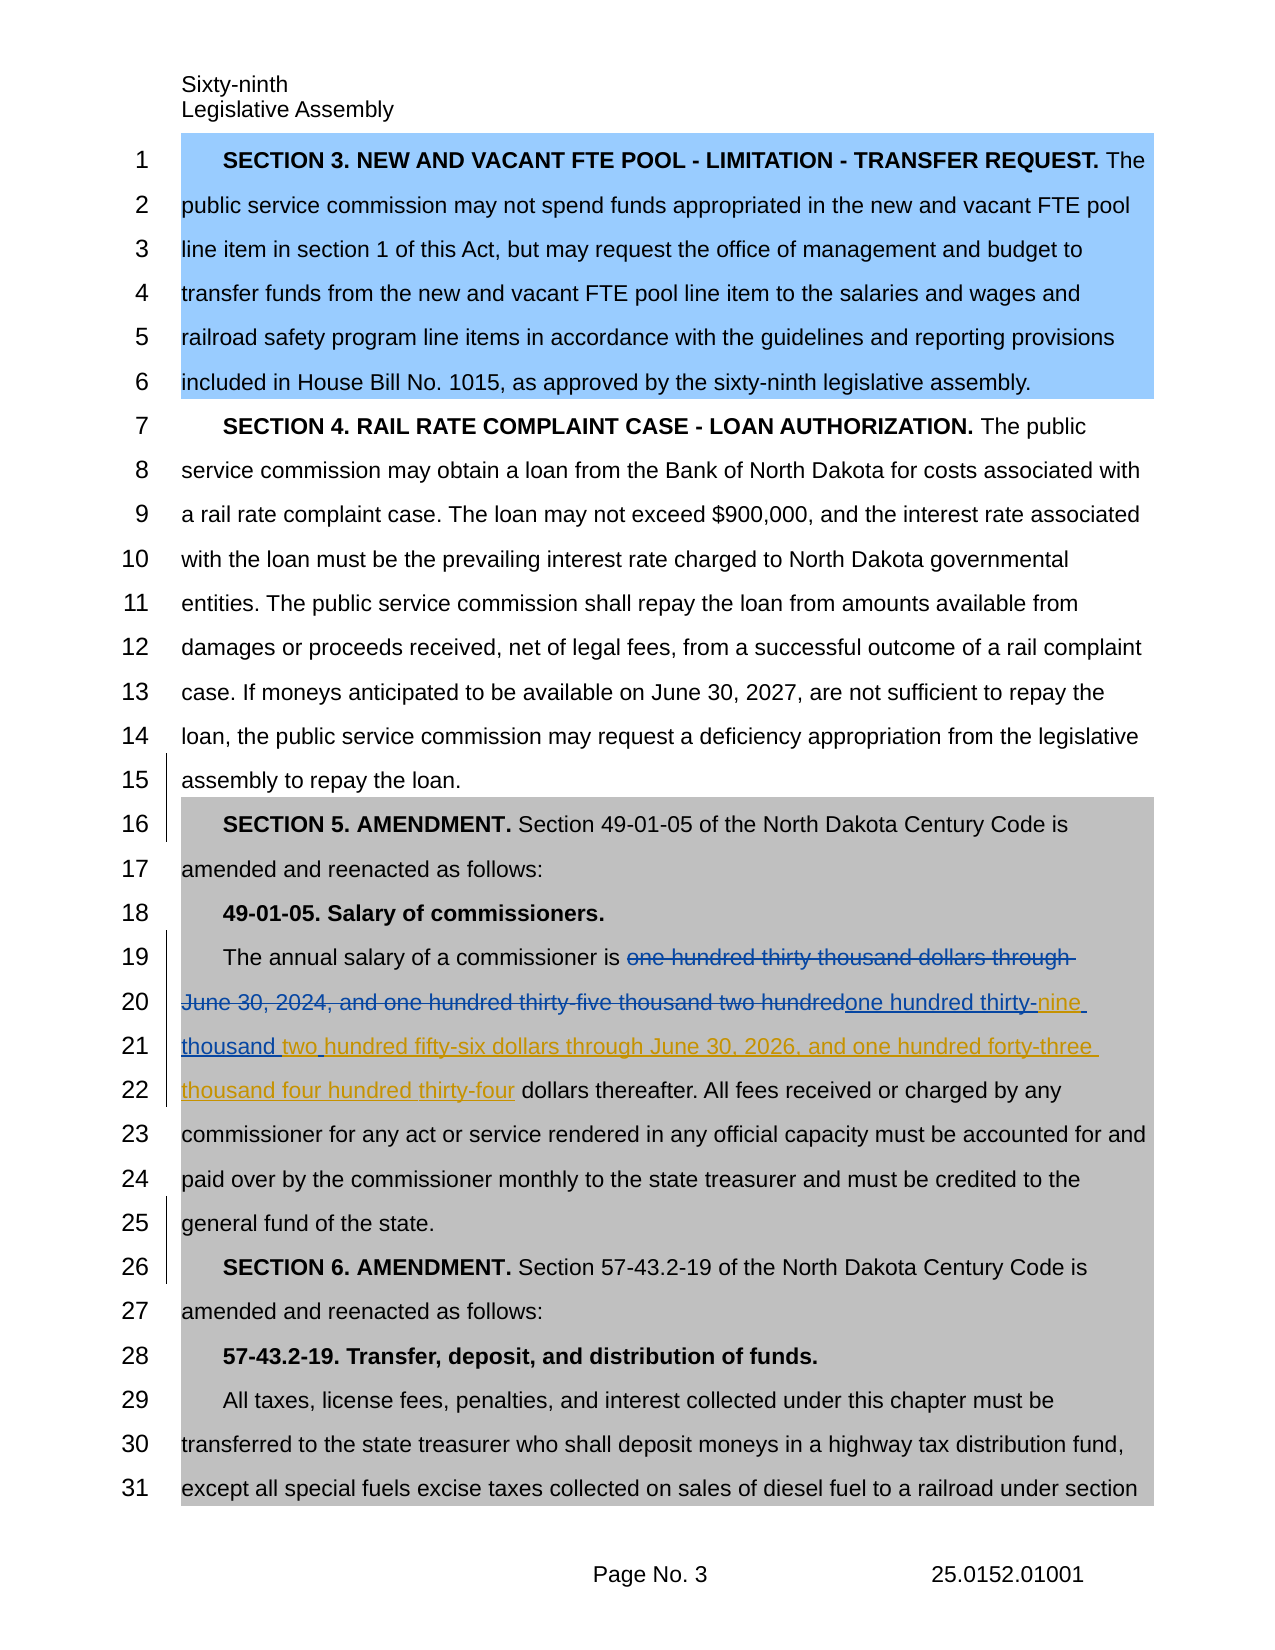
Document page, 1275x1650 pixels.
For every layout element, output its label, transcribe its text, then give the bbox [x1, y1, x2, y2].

text SECTION 4. RAIL RATE COMPLAINT CASE - LOAN AUTHORIZATION. The public service commission may obtain a loan from the Bank of North Dakota for costs associated with a rail rate complaint case. The loan may not exceed $900,000, and the interest rate associated with the loan must be the prevailing interest rate charged to North Dakota governmental entities. The public service commission shall repay the loan from amounts available from damages or proceeds received, net of legal fees, from a successful outcome of a rail complaint case. If moneys anticipated to be available on June 30, 2027, are not sufficient to repay the loan, the public service commission may request a deficiency appropriation from the legislative assembly to repay the loan. [181, 399, 1154, 797]
subtitle 57‑43.2‑19. Transfer, deposit, and distribution of funds. [181, 1329, 1154, 1373]
text SECTION 3. NEW AND VACANT FTE POOL - LIMITATION - TRANSFER REQUEST. The public service commission may not spend funds appropriated in the new and vacant FTE pool line item in section 1 of this Act, but may request the office of management and budget to transfer funds from the new and vacant FTE pool line item to the salaries and wages and railroad safety program line items in accordance with the guidelines and reporting provisions included in House Bill No. 1015, as approved by the sixty-ninth legislative assembly. [181, 133, 1154, 399]
text The annual salary of a commissioner is one hundred thirty-nine thousand two hundred fifty-six dollars through June 30, 2026, and one hundred forty-three thousand four hundred thirty-four dollars thereafter. All fees received or charged by any commissioner for any act or service rendered in any official capacity must be accounted for and paid over by the commissioner monthly to the state treasurer and must be credited to the general fund of the state. [181, 930, 1154, 1240]
text All taxes, license fees, penalties, and interest collected under this chapter must be transferred to the state treasurer who shall deposit moneys in a highway tax distribution fund, except all special fuels excise taxes collected on sales of diesel fuel to a railroad under section 57‑43.2‑03 of up to three hundred fifty-two thousand eight hundred ninety-two dollars per year must be transferred to the state treasurer who shall deposit the moneys in the rail safety fund. The highway tax distribution fund must be distributed in the manner as prescribed by section 54‑27‑19. [181, 1373, 1154, 1506]
text SECTION 6. AMENDMENT. Section 57‑43.2‑19 of the North Dakota Century Code is amended and reenacted as follows: [181, 1240, 1154, 1329]
subtitle 49‑01‑05. Salary of commissioners. [181, 886, 1154, 930]
text SECTION 5. AMENDMENT. Section 49‑01‑05 of the North Dakota Century Code is amended and reenacted as follows: [181, 797, 1154, 886]
